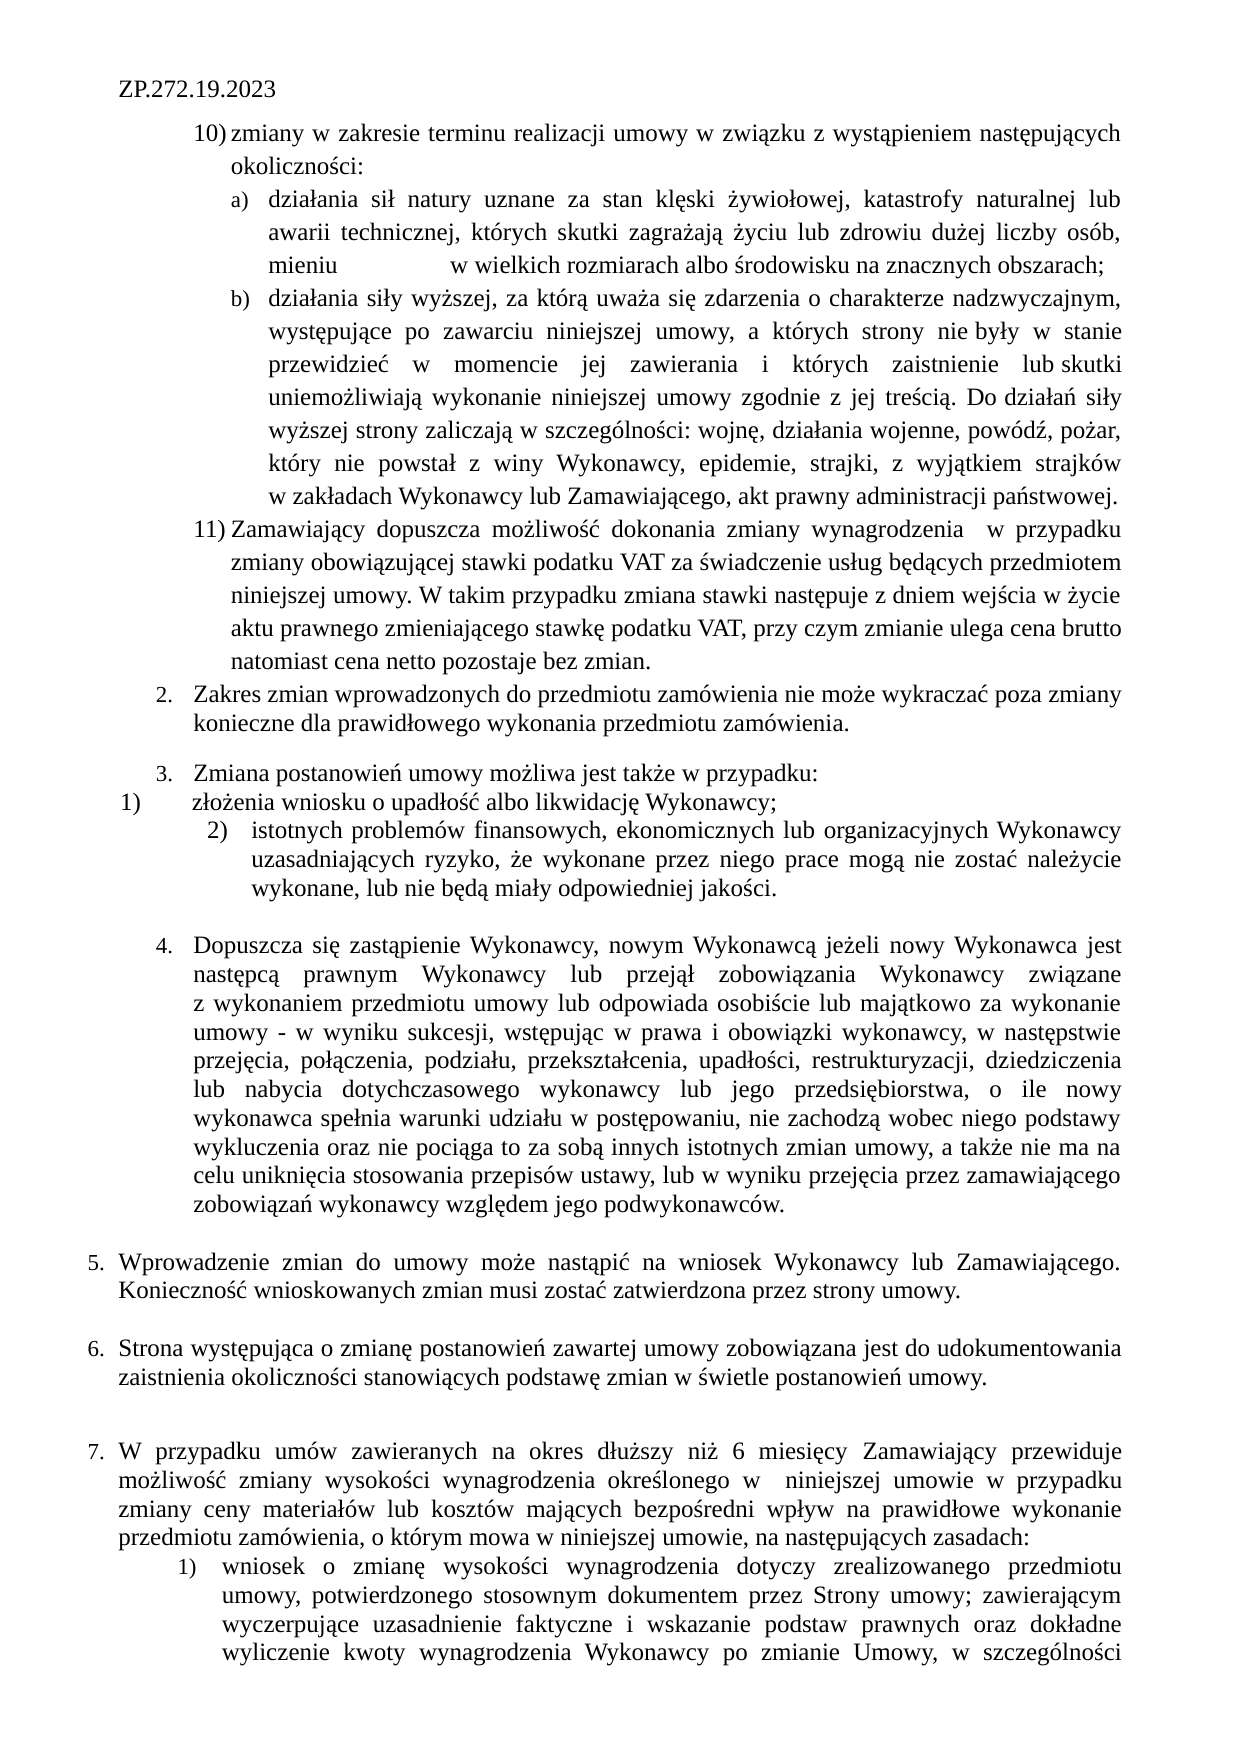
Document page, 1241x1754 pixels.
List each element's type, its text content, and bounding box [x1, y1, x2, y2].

list Wprowadzenie zmian do umowy może nastąpić na wniosek Wykonawcy lub Zamawiającego. Konieczność wnioskowanych zmian musi zostać zatwierdzona przez strony umowy. [87, 1247, 1122, 1304]
list działania sił natury uznane za stan klęski żywiołowej, katastrofy naturalnej lub awarii technicznej, których skutki zagrażają życiu lub zdrowiu dużej liczby osób, mieniu w wielkich rozmiarach albo środowisku na znacznych obszarach; [231, 184, 1122, 279]
list złożenia wniosku o upadłość albo likwidację Wykonawcy; [118, 787, 1122, 815]
list Zamawiający dopuszcza możliwość dokonania zmiany wynagrodzenia w przypadku zmiany obowiązującej stawki podatku VAT za świadczenie usług będących przedmiotem niniejszej umowy. W takim przypadku zmiana stawki następuje z dniem wejścia w życie aktu prawnego zmieniającego stawkę podatku VAT, przy czym zmianie ulega cena brutto natomiast cena netto pozostaje bez zmian. [193, 514, 1122, 675]
list Strona występująca o zmianę postanowień zawartej umowy zobowiązana jest do udokumentowania zaistnienia okoliczności stanowiących podstawę zmian w świetle postanowień umowy. [87, 1333, 1122, 1390]
list działania siły wyższej, za którą uważa się zdarzenia o charakterze nadzwyczajnym, występujące po zawarciu niniejszej umowy, a których strony nie były w stanie przewidzieć w momencie jej zawierania i których zaistnienie lub skutki uniemożliwiają wykonanie niniejszej umowy zgodnie z jej treścią. Do działań siły wyższej strony zaliczają w szczególności: wojnę, działania wojenne, powódź, pożar, który nie powstał z winy Wykonawcy, epidemie, strajki, z wyjątkiem strajków w zakładach Wykonawcy lub Zamawiającego, akt prawny administracji państwowej. [231, 283, 1122, 510]
list zmiany w zakresie terminu realizacji umowy w związku z wystąpieniem następujących okoliczności: [193, 118, 1122, 180]
list Dopuszcza się zastąpienie Wykonawcy, nowym Wykonawcą jeżeli nowy Wykonawca jest następcą prawnym Wykonawcy lub przejął zobowiązania Wykonawcy związane z wykonaniem przedmiotu umowy lub odpowiada osobiście lub majątkowo za wykonanie umowy - w wyniku sukcesji, wstępując w prawa i obowiązki wykonawcy, w następstwie przejęcia, połączenia, podziału, przekształcenia, upadłości, restrukturyzacji, dziedziczenia lub nabycia dotychczasowego wykonawcy lub jego przedsiębiorstwa, o ile nowy wykonawca spełnia warunki udziału w postępowaniu, nie zachodzą wobec niego podstawy wykluczenia oraz nie pociąga to za sobą innych istotnych zmian umowy, a także nie ma na celu uniknięcia stosowania przepisów ustawy, lub w wyniku przejęcia przez zamawiającego zobowiązań wykonawcy względem jego podwykonawców. [156, 930, 1122, 1218]
list wniosek o zmianę wysokości wynagrodzenia dotyczy zrealizowanego przedmiotu umowy, potwierdzonego stosownym dokumentem przez Strony umowy; zawierającym wyczerpujące uzasadnienie faktyczne i wskazanie podstaw prawnych oraz dokładne wyliczenie kwoty wynagrodzenia Wykonawcy po zmianie Umowy, w szczególności [177, 1551, 1122, 1666]
list Zakres zmian wprowadzonych do przedmiotu zamówienia nie może wykraczać poza zmiany konieczne dla prawidłowego wykonania przedmiotu zamówienia. [156, 679, 1122, 737]
list W przypadku umów zawieranych na okres dłuższy niż 6 miesięcy Zamawiający przewiduje możliwość zmiany wysokości wynagrodzenia określonego w niniejszej umowie w przypadku zmiany ceny materiałów lub kosztów mających bezpośredni wpływ na prawidłowe wykonanie przedmiotu zamówienia, o którym mowa w niniejszej umowie, na następujących zasadach: [87, 1436, 1122, 1551]
list istotnych problemów finansowych, ekonomicznych lub organizacyjnych Wykonawcy uzasadniających ryzyko, że wykonane przez niego prace mogą nie zostać należycie wykonane, lub nie będą miały odpowiedniej jakości. [207, 815, 1122, 902]
list Zmiana postanowień umowy możliwa jest także w przypadku: [156, 758, 1122, 787]
